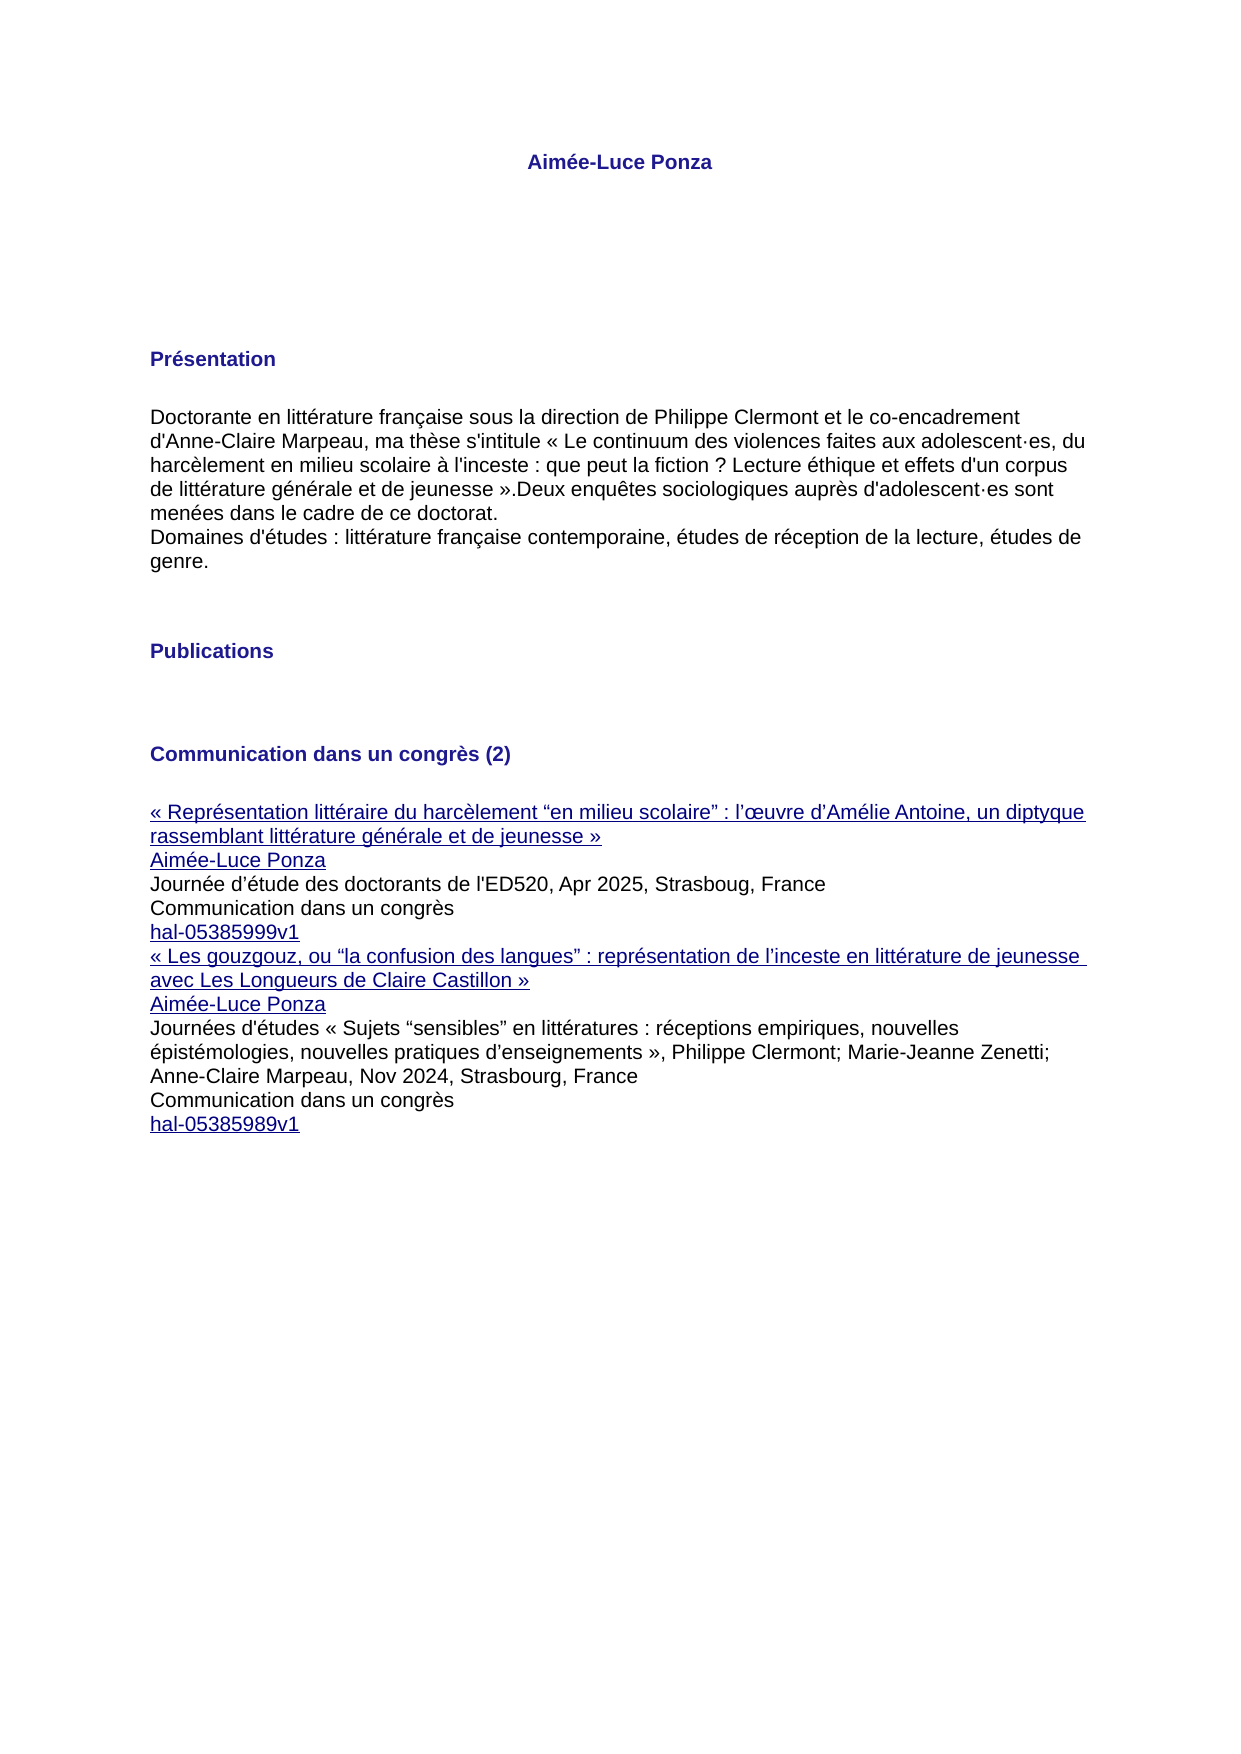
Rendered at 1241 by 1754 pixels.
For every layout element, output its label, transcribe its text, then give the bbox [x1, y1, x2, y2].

subtitle Aimée-Luce Ponza [150, 150, 1090, 174]
text Doctorante en littérature française sous la direction de Philippe Clermont et le co-encadrement d'Anne-Claire Marpeau, ma thèse s'intitule « Le continuum des violences faites aux adolescent·es, du harcèlement en milieu scolaire à l'inceste : que peut la fiction ? Lecture éthique et effets d'un corpus de littérature générale et de jeunesse ».Deux enquêtes sociologiques auprès d'adolescent·es sont menées dans le cadre de ce doctorat. [150, 405, 1090, 525]
text Domaines d'études : littérature française contemporaine, études de réception de la lecture, études de genre. [150, 525, 1090, 573]
subtitle Présentation [150, 347, 1090, 371]
subtitle Publications [150, 638, 1090, 662]
table_cell « Les gouzgouz, ou “la confusion des langues” : représentation de l’inceste en littérature de jeunesse avec Les Longueurs de Claire Castillon » Aimée-Luce Ponza Journées d'études « Sujets “sensibles” en littératures : réceptions empiriques, nouvelles épistémologies, nouvelles pratiques d’enseignements », Philippe Clermont; Marie-Jeanne Zenetti; Anne-Claire Marpeau, Nov 2024, Strasbourg, France Communication dans un congrès hal-05385989v1 [150, 944, 1090, 1135]
subtitle Communication dans un congrès (2) [150, 742, 1090, 766]
table_header « Représentation littéraire du harcèlement “en milieu scolaire” : l’œuvre d’Amélie Antoine, un diptyque rassemblant littérature générale et de jeunesse » Aimée-Luce Ponza Journée d’étude des doctorants de l'ED520, Apr 2025, Strasboug, France Communication dans un congrès hal-05385999v1 [150, 800, 1090, 944]
